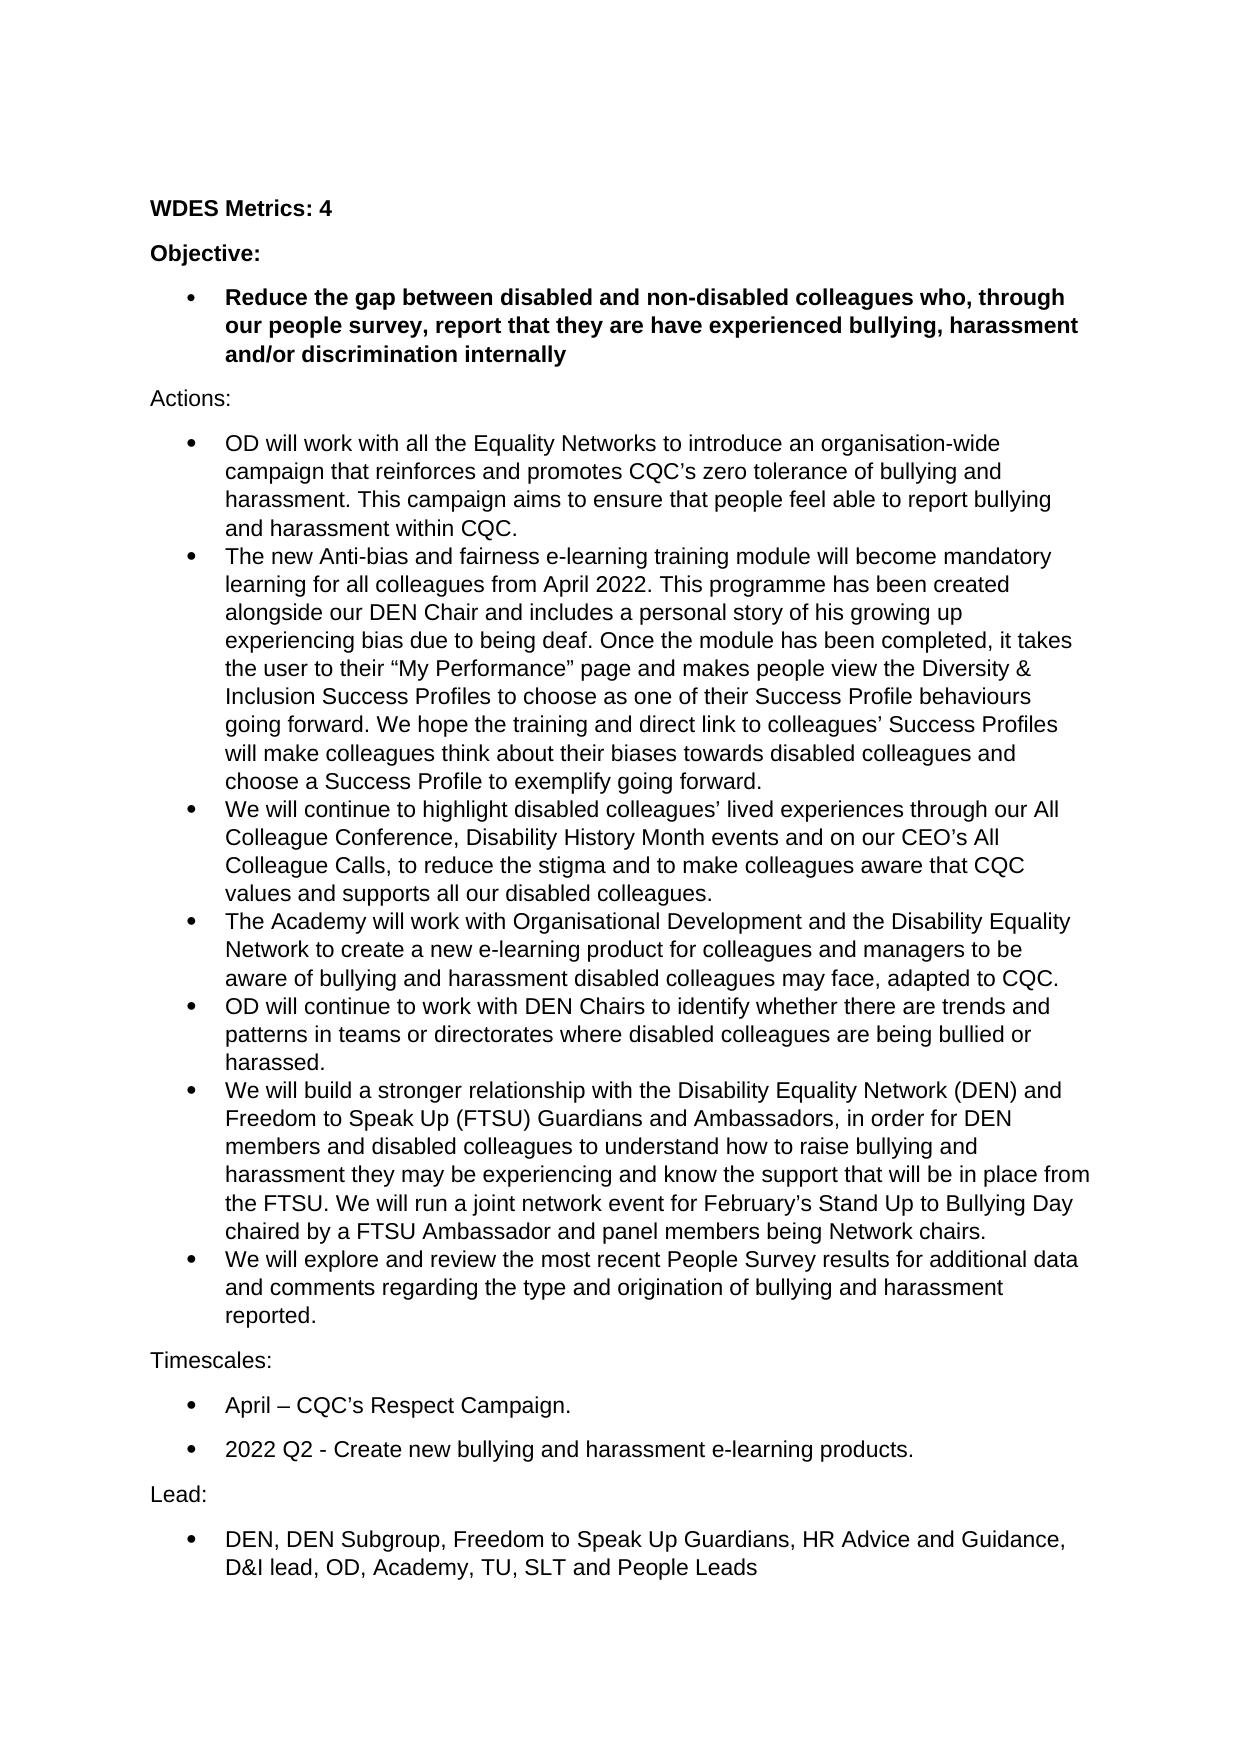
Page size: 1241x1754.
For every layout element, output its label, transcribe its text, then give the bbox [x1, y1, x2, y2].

text Timescales: [150, 1347, 1090, 1373]
list OD will continue to work with DEN Chairs to identify whether there are trends and patterns in teams or directorates where disabled colleagues are being bullied or harassed. [187, 993, 1090, 1075]
text WDES Metrics: 4 [150, 195, 1090, 221]
list 2022 Q2 - Create new bullying and harassment e-learning products. [187, 1436, 1090, 1463]
list DEN, DEN Subgroup, Freedom to Speak Up Guardians, HR Advice and Guidance, D&I lead, OD, Academy, TU, SLT and People Leads [187, 1526, 1090, 1581]
list We will explore and review the most recent People Survey results for additional data and comments regarding the type and origination of bullying and harassment reported. [187, 1246, 1090, 1328]
list April – CQC’s Respect Campaign. [187, 1392, 1090, 1418]
list We will continue to highlight disabled colleagues’ lived experiences through our All Colleague Conference, Disability History Month events and on our CEO’s All Colleague Calls, to reduce the stigma and to make colleagues aware that CQC values and supports all our disabled colleagues. [187, 796, 1090, 907]
list Reduce the gap between disabled and non-disabled colleagues who, through our people survey, report that they are have experienced bullying, harassment and/or discrimination internally [187, 284, 1090, 367]
text Lead: [150, 1481, 1090, 1508]
list The Academy will work with Organisational Development and the Disability Equality Network to create a new e-learning product for colleagues and managers to be aware of bullying and harassment disabled colleagues may face, adapted to CQC. [187, 908, 1090, 991]
list We will build a stronger relationship with the Disability Equality Network (DEN) and Freedom to Speak Up (FTSU) Guardians and Ambassadors, in order for DEN members and disabled colleagues to understand how to raise bullying and harassment they may be experiencing and know the support that will be in place from the FTSU. We will run a joint network event for February’s Stand Up to Bullying Day chaired by a FTSU Ambassador and panel members being Network chairs. [187, 1077, 1090, 1244]
text Actions: [150, 385, 1090, 412]
list OD will work with all the Equality Networks to introduce an organisation-wide campaign that reinforces and promotes CQC’s zero tolerance of bullying and harassment. This campaign aims to ensure that people feel able to report bullying and harassment within CQC. [187, 430, 1090, 541]
text Objective: [150, 239, 1090, 266]
list The new Anti-bias and fairness e-learning training module will become mandatory learning for all colleagues from April 2022. This programme has been created alongside our DEN Chair and includes a personal story of his growing up experiencing bias due to being deaf. Once the module has been completed, it takes the user to their “My Performance” page and makes people view the Diversity & Inclusion Success Profiles to choose as one of their Success Profile behaviours going forward. We hope the training and direct link to colleagues’ Success Profiles will make colleagues think about their biases towards disabled colleagues and choose a Success Profile to exemplify going forward. [187, 543, 1090, 794]
